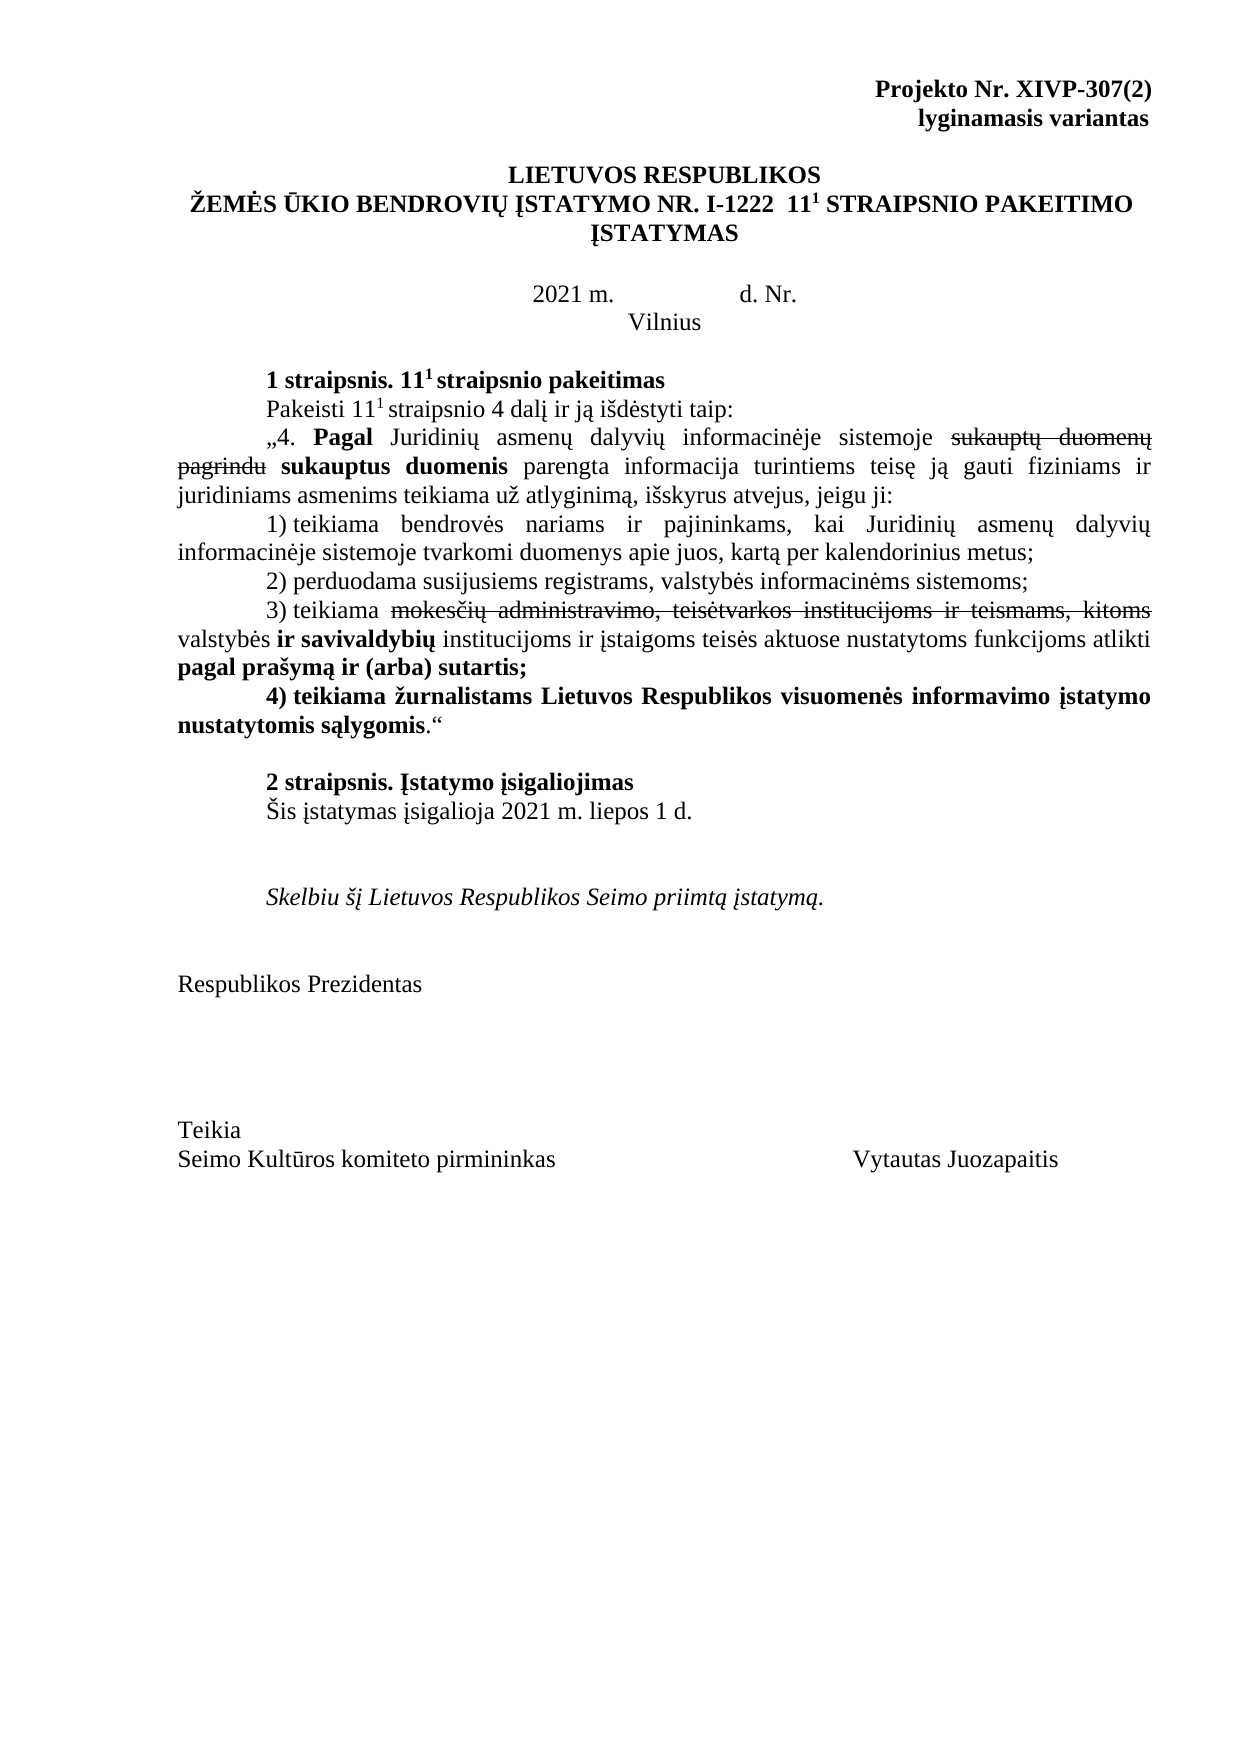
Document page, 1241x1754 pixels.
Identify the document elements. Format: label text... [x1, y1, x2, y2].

text Respublikos Prezidentas [177, 969, 1152, 997]
text Teikia [177, 1115, 1152, 1144]
text Šis įstatymas įsigalioja 2021 m. liepos 1 d. [177, 796, 1152, 825]
text 2 straipsnis. Įstatymo įsigaliojimas [177, 767, 1152, 796]
text Pakeisti 111 straipsnio 4 dalį ir ją išdėstyti taip: [177, 394, 1152, 422]
text ŽEMĖS ŪKIO BENDROVIŲ ĮSTATYMO NR. I-1222 111 STRAIPSNIO PAKEITIMO [177, 189, 1152, 218]
text Skelbiu šį Lietuvos Respublikos Seimo priimtą įstatymą. [177, 882, 1152, 911]
text LIETUVOS RESPUBLIKOS [177, 160, 1152, 189]
text 4) teikiama žurnalistams Lietuvos Respublikos visuomenės informavimo įstatymo nustatytomis sąlygomis.“ [177, 681, 1152, 739]
text 2021 m. d. Nr. [177, 279, 1152, 307]
text Vilnius [177, 307, 1152, 336]
text 2) perduodama susijusiems registrams, valstybės informacinėms sistemoms; [177, 566, 1152, 595]
text 1 straipsnis. 111 straipsnio pakeitimas [177, 365, 1240, 394]
text 1) teikiama bendrovės nariams ir pajininkams, kai Juridinių asmenų dalyvių informacinėje sistemoje tvarkomi duomenys apie juos, kartą per kalendorinius metus; [177, 509, 1152, 566]
text lyginamasis variantas [918, 103, 1152, 131]
text ĮSTATYMAS [177, 218, 1152, 246]
text Projekto Nr. XIVP-307(2) [177, 74, 1152, 103]
text 3) teikiama mokesčių administravimo, teisėtvarkos institucijoms ir teismams, kitoms valstybės ir savivaldybių institucijoms ir įstaigoms teisės aktuose nustatytoms funkcijoms atlikti pagal prašymą ir (arba) sutartis; [177, 595, 1152, 681]
text „4. Pagal Juridinių asmenų dalyvių informacinėje sistemoje sukauptų duomenų pagrindu sukauptus duomenis parengta informacija turintiems teisę ją gauti fiziniams ir juridiniams asmenims teikiama už atlyginimą, išskyrus atvejus, jeigu ji: [177, 422, 1152, 509]
text Seimo Kultūros komiteto pirmininkas Vytautas Juozapaitis [177, 1144, 1152, 1173]
